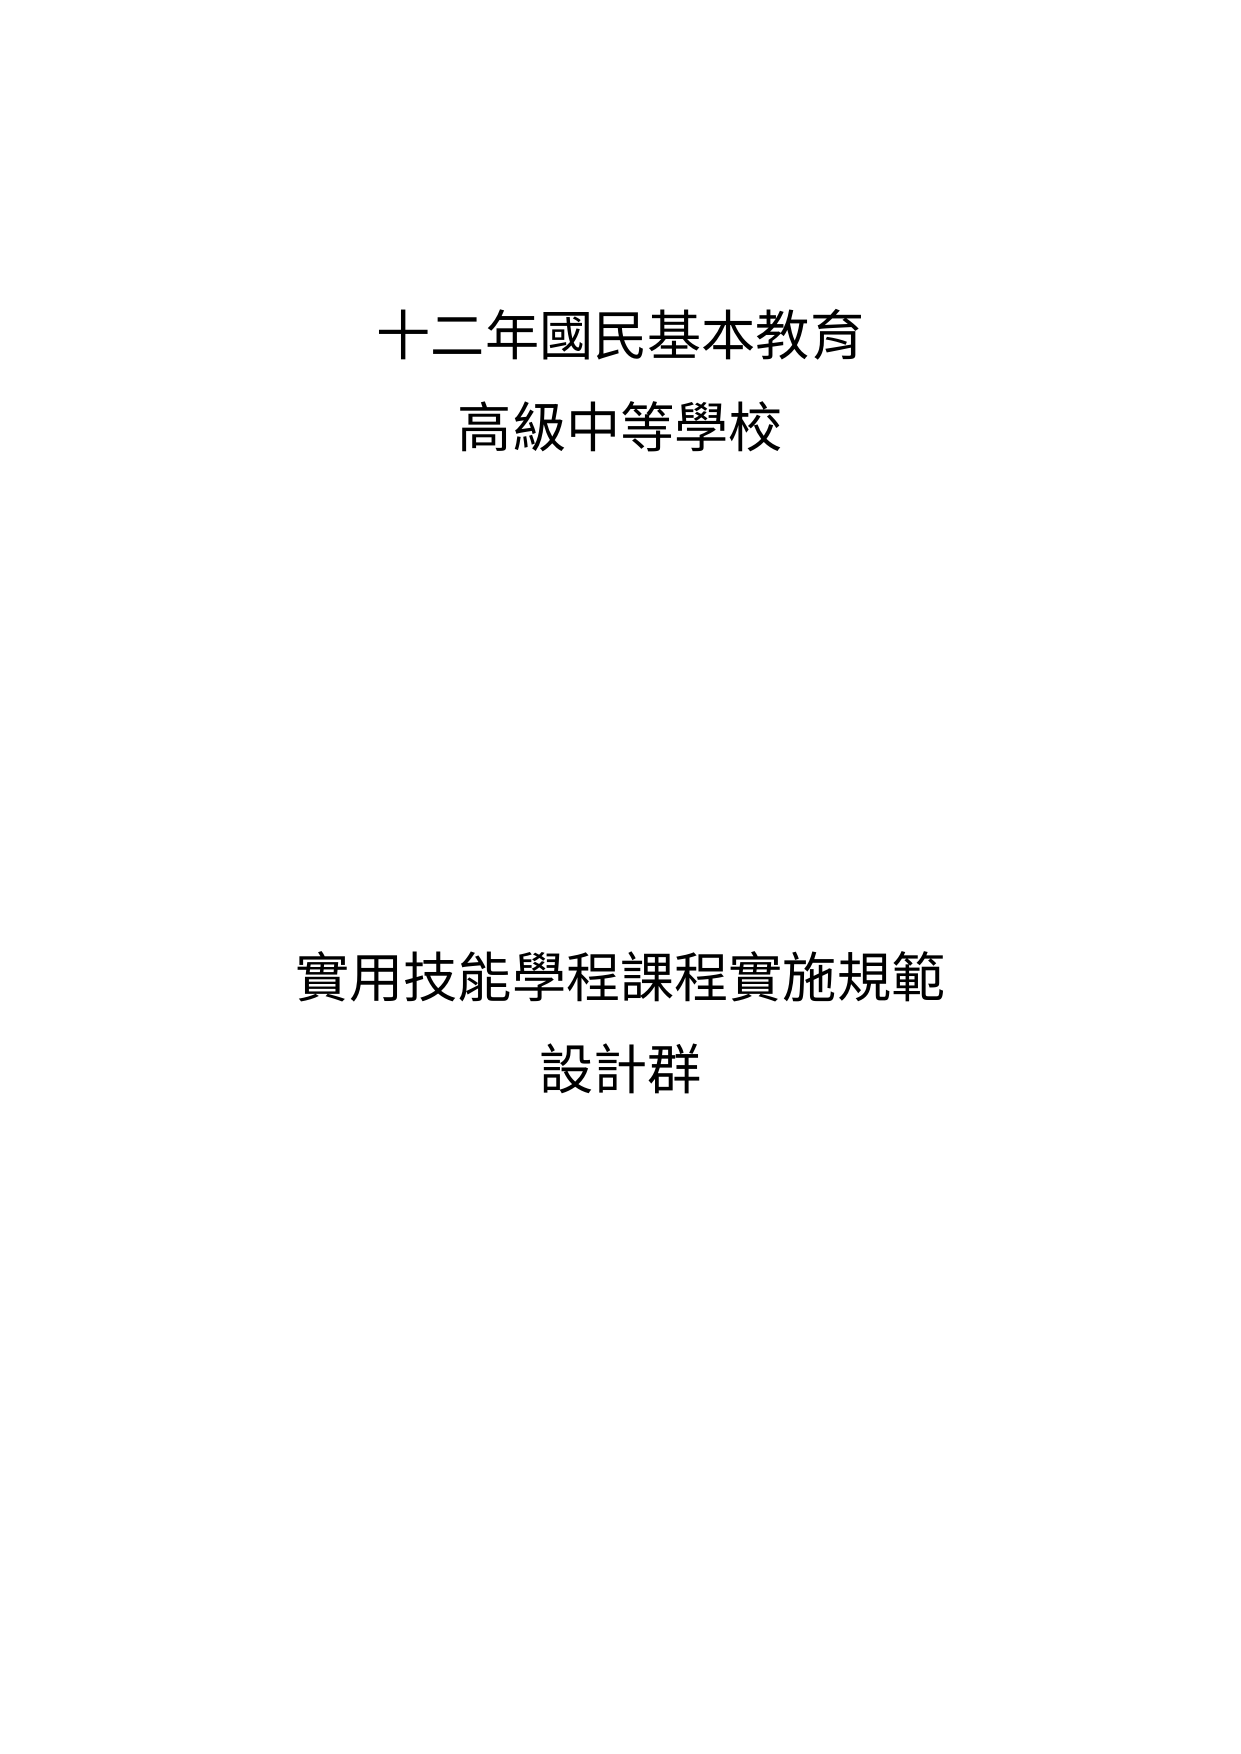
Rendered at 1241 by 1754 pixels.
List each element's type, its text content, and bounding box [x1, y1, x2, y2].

text 十二年國民基本教育 [118, 312, 1122, 367]
text 實用技能學程課程實施規範 [118, 954, 1122, 1008]
text 高級中等學校 [118, 404, 1122, 458]
text 設計群 [118, 1046, 1122, 1100]
